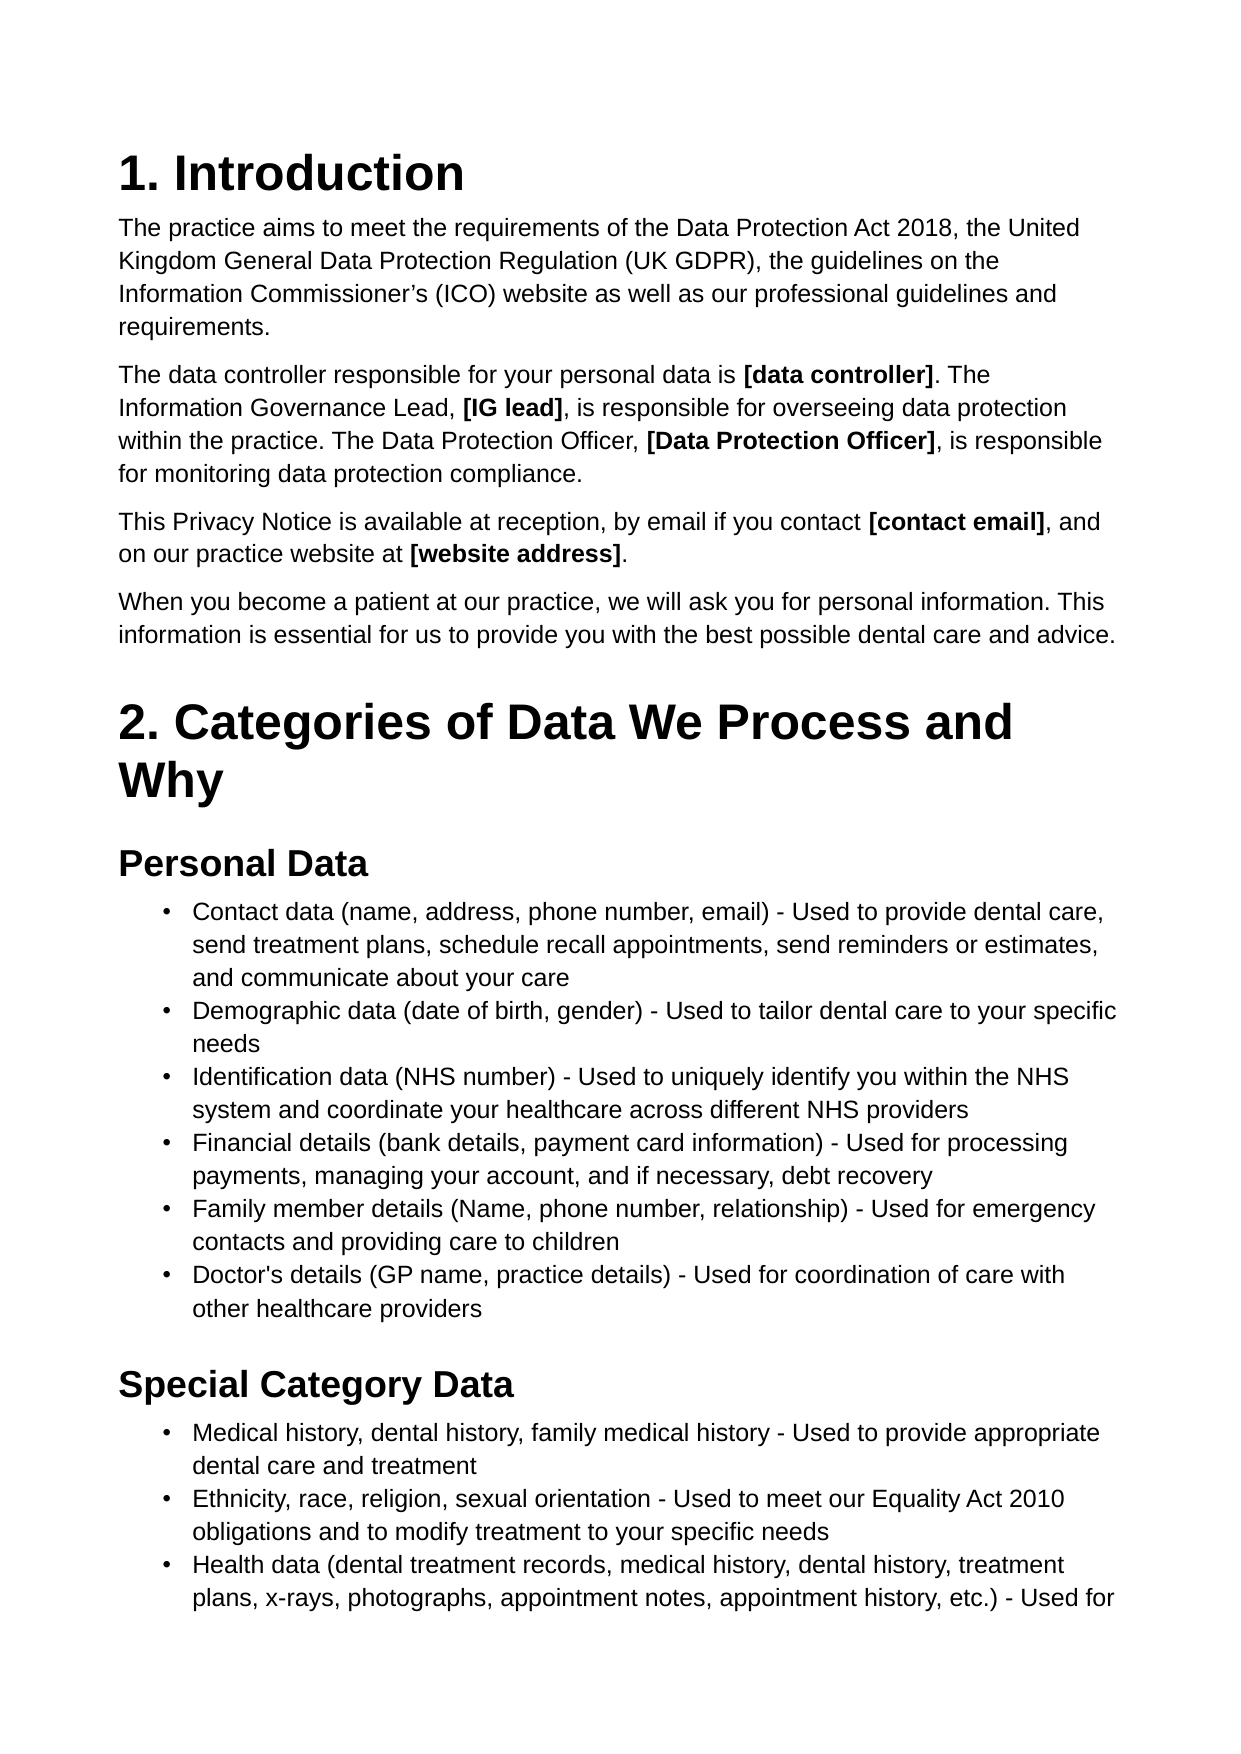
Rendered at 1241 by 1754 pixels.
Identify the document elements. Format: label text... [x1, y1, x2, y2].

subtitle Personal Data [118, 841, 1122, 884]
list Demographic data (date of birth, gender) - Used to tailor dental care to your specific needs [162, 996, 1122, 1058]
list Health data (dental treatment records, medical history, dental history, treatment plans, x-rays, photographs, appointment notes, appointment history, etc.) - Used for [162, 1550, 1122, 1612]
text The practice aims to meet the requirements of the Data Protection Act 2018, the United Kingdom General Data Protection Regulation (UK GDPR), the guidelines on the Information Commissioner’s (ICO) website as well as our professional guidelines and requirements. [118, 213, 1122, 341]
list Doctor's details (GP name, practice details) - Used for coordination of care with other healthcare providers [162, 1260, 1122, 1322]
text This Privacy Notice is available at reception, by email if you contact [contact email], and on our practice website at [website address]. [118, 506, 1122, 568]
list Identification data (NHS number) - Used to uniquely identify you within the NHS system and coordinate your healthcare across different NHS providers [162, 1062, 1122, 1124]
subtitle Special Category Data [118, 1362, 1122, 1405]
subtitle 2. Categories of Data We Process and Why [118, 693, 1122, 808]
list Contact data (name, address, phone number, email) - Used to provide dental care, send treatment plans, schedule recall appointments, send reminders or estimates, and communicate about your care [162, 897, 1122, 992]
list Ethnicity, race, religion, sexual orientation - Used to meet our Equality Act 2010 obligations and to modify treatment to your specific needs [162, 1484, 1122, 1546]
text The data controller responsible for your personal data is [data controller]. The Information Governance Lead, [IG lead], is responsible for overseeing data protection within the practice. The Data Protection Officer, [Data Protection Officer], is responsible for monitoring data protection compliance. [118, 360, 1122, 488]
list Family member details (Name, phone number, relationship) - Used for emergency contacts and providing care to children [162, 1194, 1122, 1256]
list Medical history, dental history, family medical history - Used to provide appropriate dental care and treatment [162, 1418, 1122, 1479]
subtitle 1. Introduction [118, 143, 1122, 201]
text When you become a patient at our practice, we will ask you for personal information. This information is essential for us to provide you with the best possible dental care and advice. [118, 587, 1122, 649]
list Financial details (bank details, payment card information) - Used for processing payments, managing your account, and if necessary, debt recovery [162, 1128, 1122, 1190]
